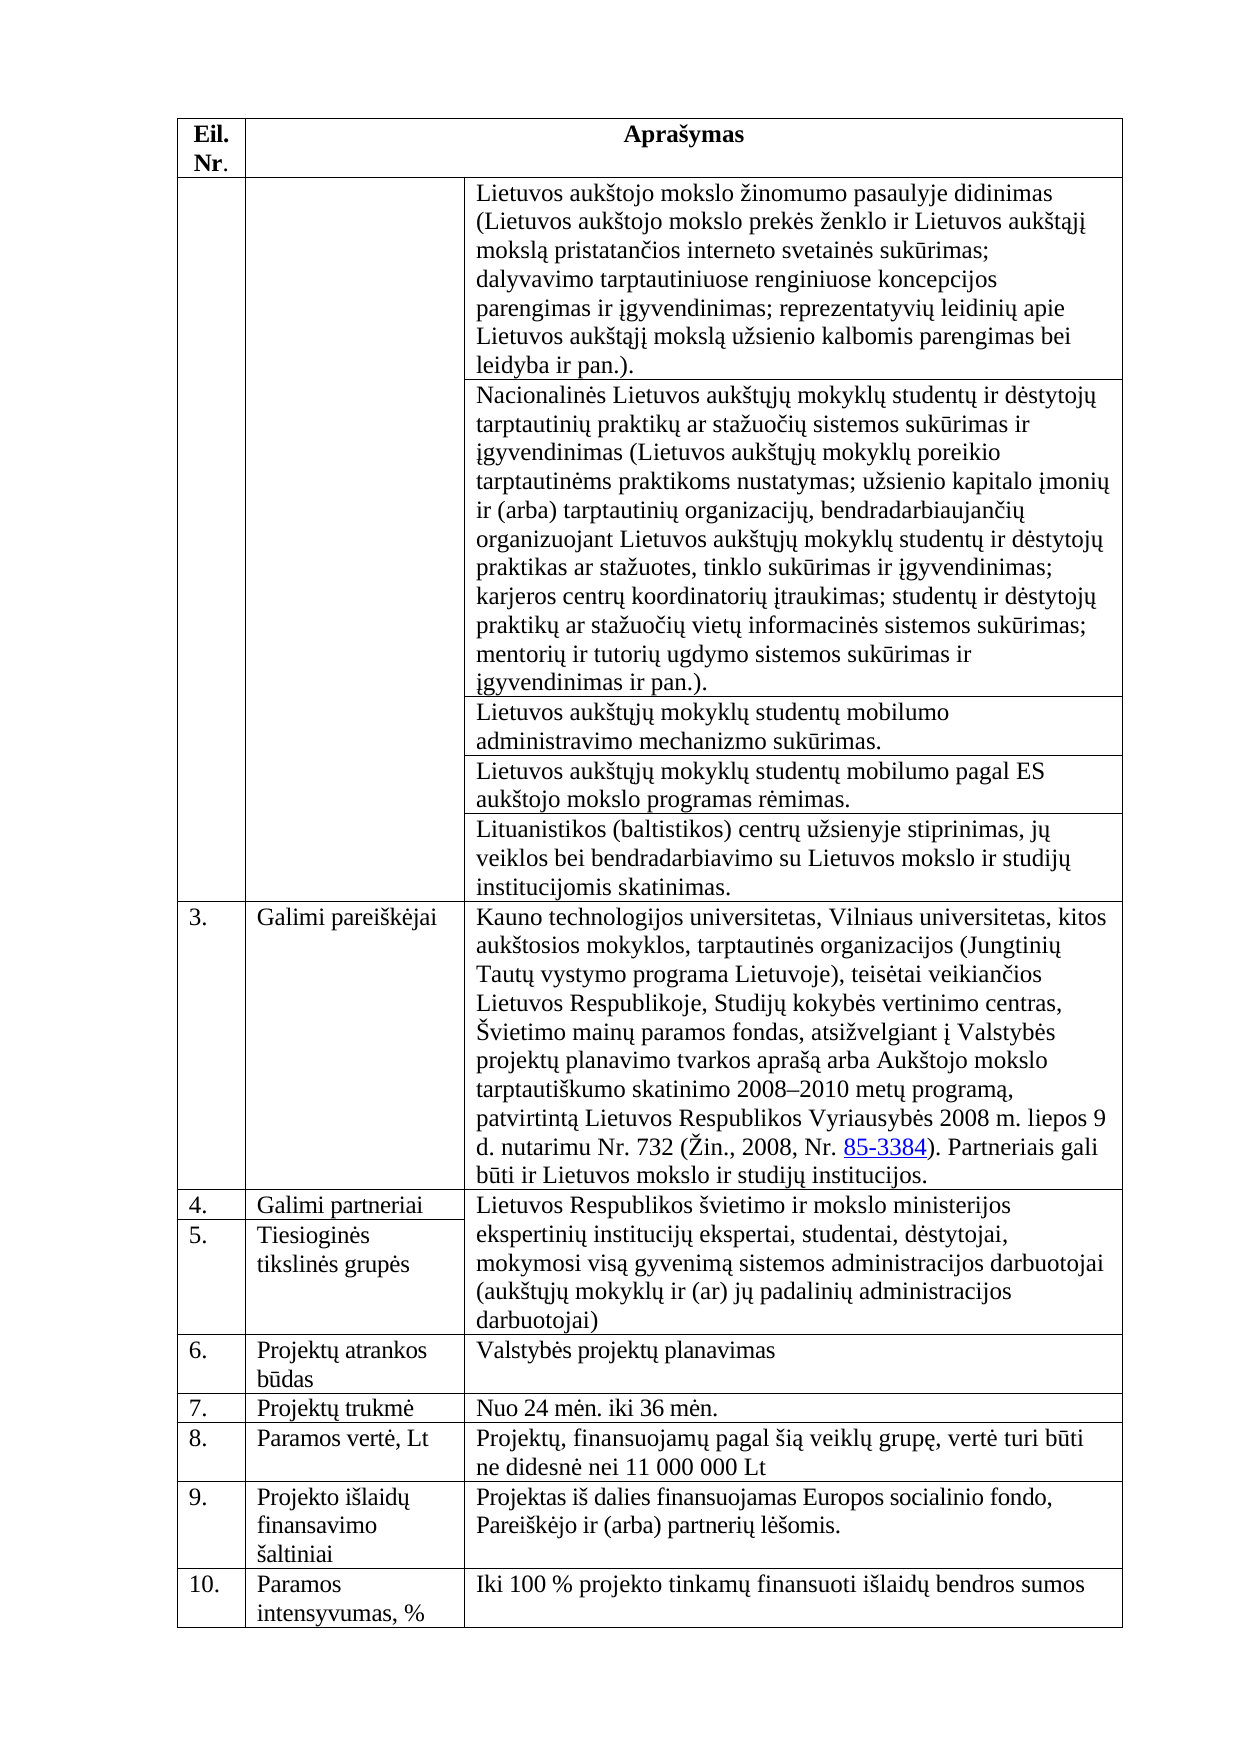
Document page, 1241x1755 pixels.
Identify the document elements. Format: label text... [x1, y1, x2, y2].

table_cell Lietuvos aukštojo mokslo žinomumo pasaulyje didinimas (Lietuvos aukštojo mokslo prekės ženklo ir Lietuvos aukštąjį mokslą pristatančios interneto svetainės sukūrimas; dalyvavimo tarptautiniuose renginiuose koncepcijos parengimas ir įgyvendinimas; reprezentatyvių leidinių apie Lietuvos aukštąjį mokslą užsienio kalbomis parengimas bei leidyba ir pan.). [465, 178, 1122, 379]
table_header Aprašymas [246, 119, 1122, 177]
table_cell 6. [178, 1335, 245, 1392]
table_cell Lietuvos aukštųjų mokyklų studentų mobilumo administravimo mechanizmo sukūrimas. [465, 697, 1122, 755]
table_cell 9. [178, 1482, 245, 1568]
table_cell Nuo 24 mėn. iki 36 mėn. [465, 1394, 1122, 1422]
table_cell 3. [178, 902, 245, 1189]
table_cell [178, 178, 245, 901]
table_cell Projektų, finansuojamų pagal šią veiklų grupę, vertė turi būti ne didesnė nei 11 000 000 Lt [465, 1423, 1122, 1481]
table_cell Paramos vertė, Lt [246, 1423, 464, 1481]
table_cell Tiesioginės tikslinės grupės [246, 1220, 464, 1334]
table_cell 4. [178, 1190, 245, 1219]
table_cell Galimi pareiškėjai [246, 902, 464, 1189]
table_cell Kauno technologijos universitetas, Vilniaus universitetas, kitos aukštosios mokyklos, tarptautinės organizacijos (Jungtinių Tautų vystymo programa Lietuvoje), teisėtai veikiančios Lietuvos Respublikoje, Studijų kokybės vertinimo centras, Švietimo mainų paramos fondas, atsižvelgiant į Valstybės projektų planavimo tvarkos aprašą arba Aukštojo mokslo tarptautiškumo skatinimo 2008–2010 metų programą, patvirtintą Lietuvos Respublikos Vyriausybės 2008 m. liepos 9 d. nutarimu Nr. 732 (Žin., 2008, Nr. 85-3384). Partneriais gali būti ir Lietuvos mokslo ir studijų institucijos. [465, 902, 1122, 1189]
table_cell Nacionalinės Lietuvos aukštųjų mokyklų studentų ir dėstytojų tarptautinių praktikų ar stažuočių sistemos sukūrimas ir įgyvendinimas (Lietuvos aukštųjų mokyklų poreikio tarptautinėms praktikoms nustatymas; užsienio kapitalo įmonių ir (arba) tarptautinių organizacijų, bendradarbiaujančių organizuojant Lietuvos aukštųjų mokyklų studentų ir dėstytojų praktikas ar stažuotes, tinklo sukūrimas ir įgyvendinimas; karjeros centrų koordinatorių įtraukimas; studentų ir dėstytojų praktikų ar stažuočių vietų informacinės sistemos sukūrimas; mentorių ir tutorių ugdymo sistemos sukūrimas ir įgyvendinimas ir pan.). [465, 380, 1122, 696]
table_cell Projektas iš dalies finansuojamas Europos socialinio fondo, Pareiškėjo ir (arba) partnerių lėšomis. [465, 1482, 1122, 1568]
table_cell Lietuvos Respublikos švietimo ir mokslo ministerijos ekspertinių institucijų ekspertai, studentai, dėstytojai, mokymosi visą gyvenimą sistemos administracijos darbuotojai (aukštųjų mokyklų ir (ar) jų padalinių administracijos darbuotojai) [465, 1190, 1122, 1334]
table_cell 7. [178, 1394, 245, 1422]
table_cell Lietuvos aukštųjų mokyklų studentų mobilumo pagal ES aukštojo mokslo programas rėmimas. [465, 756, 1122, 813]
table_cell Projekto išlaidų finansavimo šaltiniai [246, 1482, 464, 1568]
table_cell Projektų atrankos būdas [246, 1335, 464, 1392]
table_header Eil. Nr. [178, 119, 245, 177]
table_cell [246, 178, 464, 901]
table_cell Projektų trukmė [246, 1394, 464, 1422]
table_cell Iki 100 % projekto tinkamų finansuoti išlaidų bendros sumos [465, 1569, 1122, 1627]
table_cell 10. [178, 1569, 245, 1627]
table_cell 5. [178, 1220, 245, 1334]
table_cell 8. [178, 1423, 245, 1481]
table_cell Galimi partneriai [246, 1190, 464, 1219]
table_cell Lituanistikos (baltistikos) centrų užsienyje stiprinimas, jų veiklos bei bendradarbiavimo su Lietuvos mokslo ir studijų institucijomis skatinimas. [465, 814, 1122, 901]
table_cell Valstybės projektų planavimas [465, 1335, 1122, 1392]
table_cell Paramos intensyvumas, % [246, 1569, 464, 1627]
